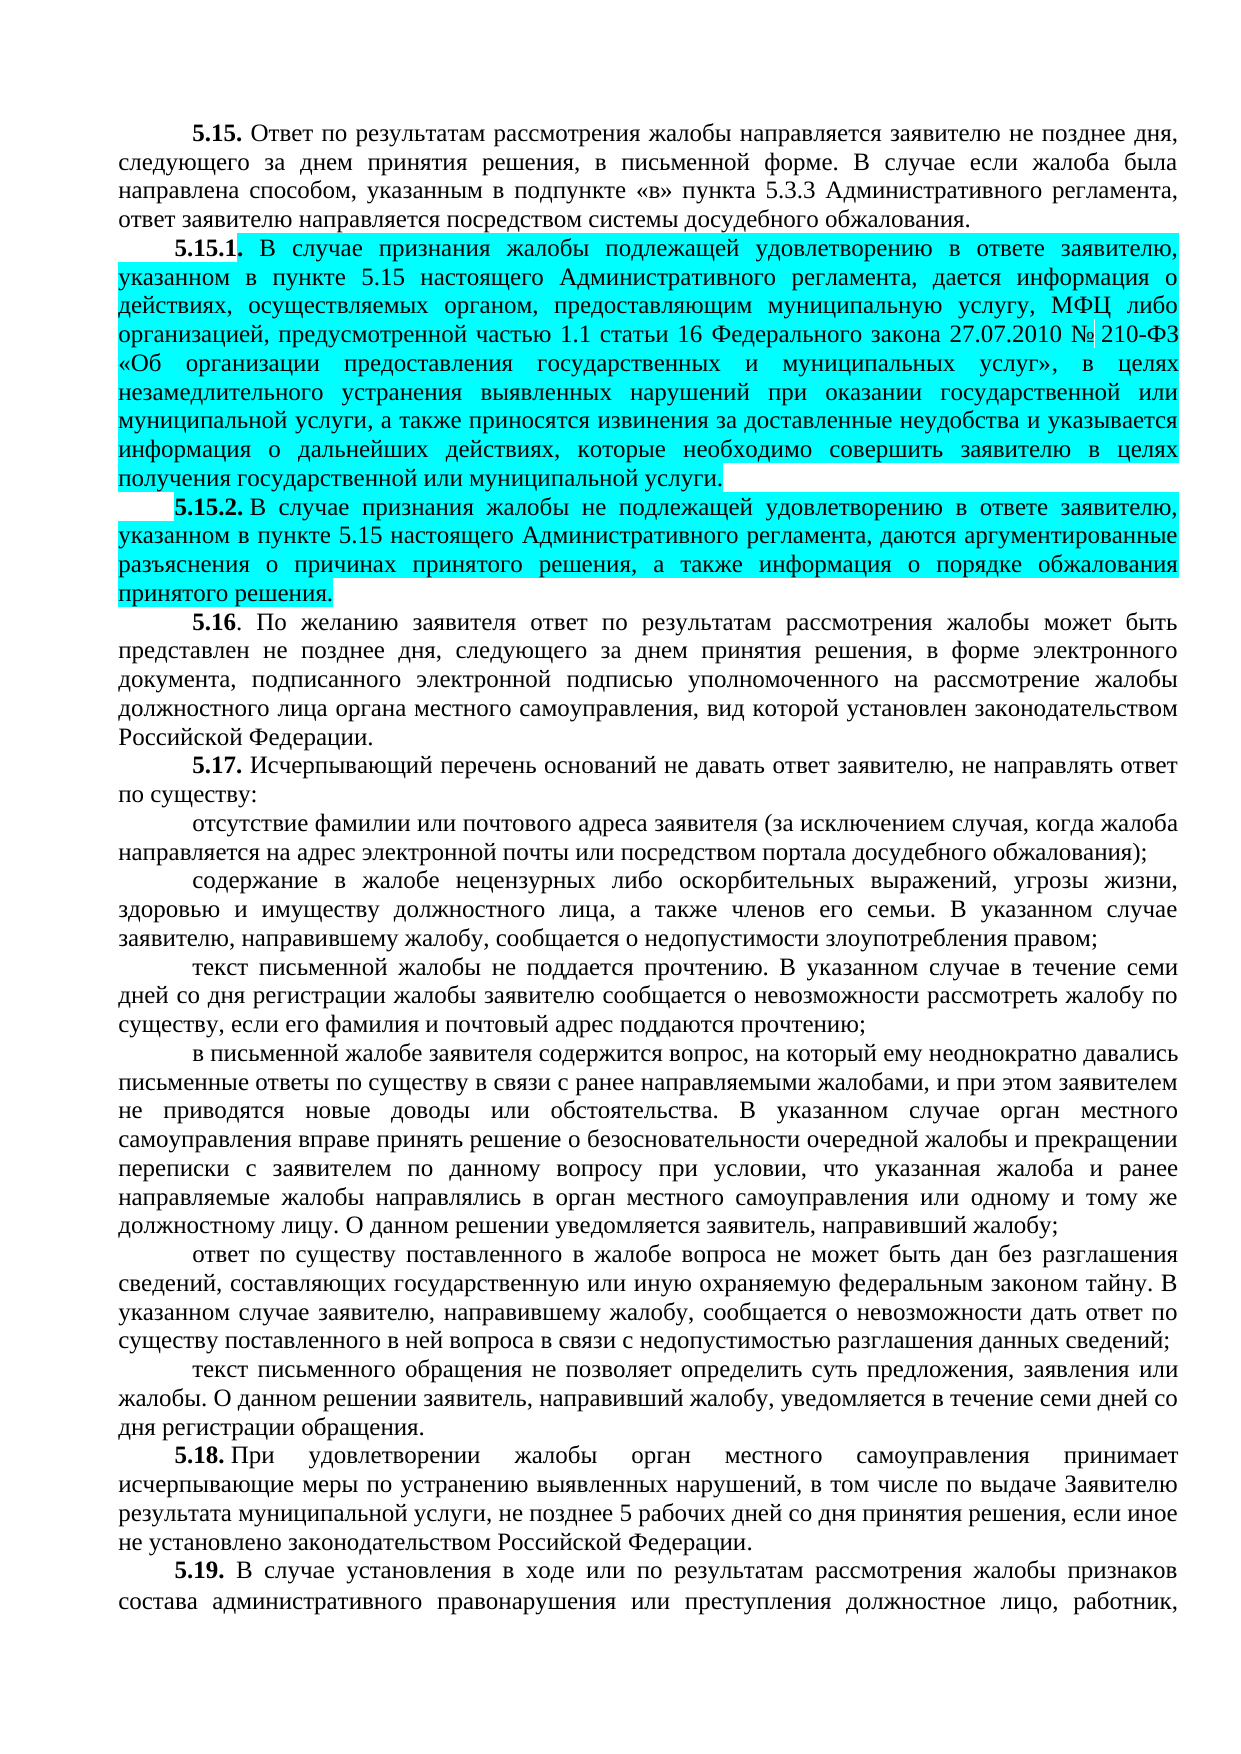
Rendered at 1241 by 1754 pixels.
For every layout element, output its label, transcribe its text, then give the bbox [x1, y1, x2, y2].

text 5.17. Исчерпывающий перечень оснований не давать ответ заявителю, не направлять ответ по существу: [118, 751, 1179, 808]
text в письменной жалобе заявителя содержится вопрос, на который ему неоднократно давались письменные ответы по существу в связи с ранее направляемыми жалобами, и при этом заявителем не приводятся новые доводы или обстоятельства. В указанном случае орган местного самоуправления вправе принять решение о безосновательности очередной жалобы и прекращении переписки с заявителем по данному вопросу при условии, что указанная жалоба и ранее направляемые жалобы направлялись в орган местного самоуправления или одному и тому же должностному лицу. О данном решении уведомляется заявитель, направивший жалобу; [118, 1038, 1179, 1239]
text 5.19. В случае установления в ходе или по результатам рассмотрения жалобы признаков состава административного правонарушения или преступления должностное лицо, работник, [118, 1556, 1179, 1614]
text текст письменного обращения не позволяет определить суть предложения, заявления или жалобы. О данном решении заявитель, направивший жалобу, уведомляется в течение семи дней со дня регистрации обращения. [118, 1354, 1179, 1441]
text ответ по существу поставленного в жалобе вопроса не может быть дан без разглашения сведений, составляющих государственную или иную охраняемую федеральным законом тайну. В указанном случае заявителю, направившему жалобу, сообщается о невозможности дать ответ по существу поставленного в ней вопроса в связи с недопустимостью разглашения данных сведений; [118, 1239, 1179, 1354]
text текст письменной жалобы не поддается прочтению. В указанном случае в течение семи дней со дня регистрации жалобы заявителю сообщается о невозможности рассмотреть жалобу по существу, если его фамилия и почтовый адрес поддаются прочтению; [118, 952, 1179, 1038]
text 5.15.1. В случае признания жалобы подлежащей удовлетворению в ответе заявителю, указанном в пункте 5.15 настоящего Административного регламента, дается информация о действиях, осуществляемых органом, предоставляющим муниципальную услугу, МФЦ либо организацией, предусмотренной частью 1.1 статьи 16 Федерального закона 27.07.2010 № 210-ФЗ «Об организации предоставления государственных и муниципальных услуг», в целях незамедлительного устранения выявленных нарушений при оказании государственной или муниципальной услуги, а также приносятся извинения за доставленные неудобства и указывается информация о дальнейших действиях, которые необходимо совершить заявителю в целях получения государственной или муниципальной услуги. [118, 233, 1179, 492]
text 5.16. По желанию заявителя ответ по результатам рассмотрения жалобы может быть представлен не позднее дня, следующего за днем принятия решения, в форме электронного документа, подписанного электронной подписью уполномоченного на рассмотрение жалобы должностного лица органа местного самоуправления, вид которой установлен законодательством Российской Федерации. [118, 607, 1179, 751]
text отсутствие фамилии или почтового адреса заявителя (за исключением случая, когда жалоба направляется на адрес электронной почты или посредством портала досудебного обжалования); [118, 808, 1179, 866]
text 5.15.2. В случае признания жалобы не подлежащей удовлетворению в ответе заявителю, указанном в пункте 5.15 настоящего Административного регламента, даются аргументированные разъяснения о причинах принятого решения, а также информация о порядке обжалования принятого решения. [118, 492, 1179, 607]
text содержание в жалобе нецензурных либо оскорбительных выражений, угрозы жизни, здоровью и имуществу должностного лица, а также членов его семьи. В указанном случае заявителю, направившему жалобу, сообщается о недопустимости злоупотребления правом; [118, 866, 1179, 952]
text 5.15. Ответ по результатам рассмотрения жалобы направляется заявителю не позднее дня, следующего за днем принятия решения, в письменной форме. В случае если жалоба была направлена способом, указанным в подпункте «в» пункта 5.3.3 Административного регламента, ответ заявителю направляется посредством системы досудебного обжалования. [118, 118, 1179, 233]
text 5.18. При удовлетворении жалобы орган местного самоуправления принимает исчерпывающие меры по устранению выявленных нарушений, в том числе по выдаче Заявителю результата муниципальной услуги, не позднее 5 рабочих дней со дня принятия решения, если иное не установлено законодательством Российской Федерации. [118, 1441, 1179, 1556]
